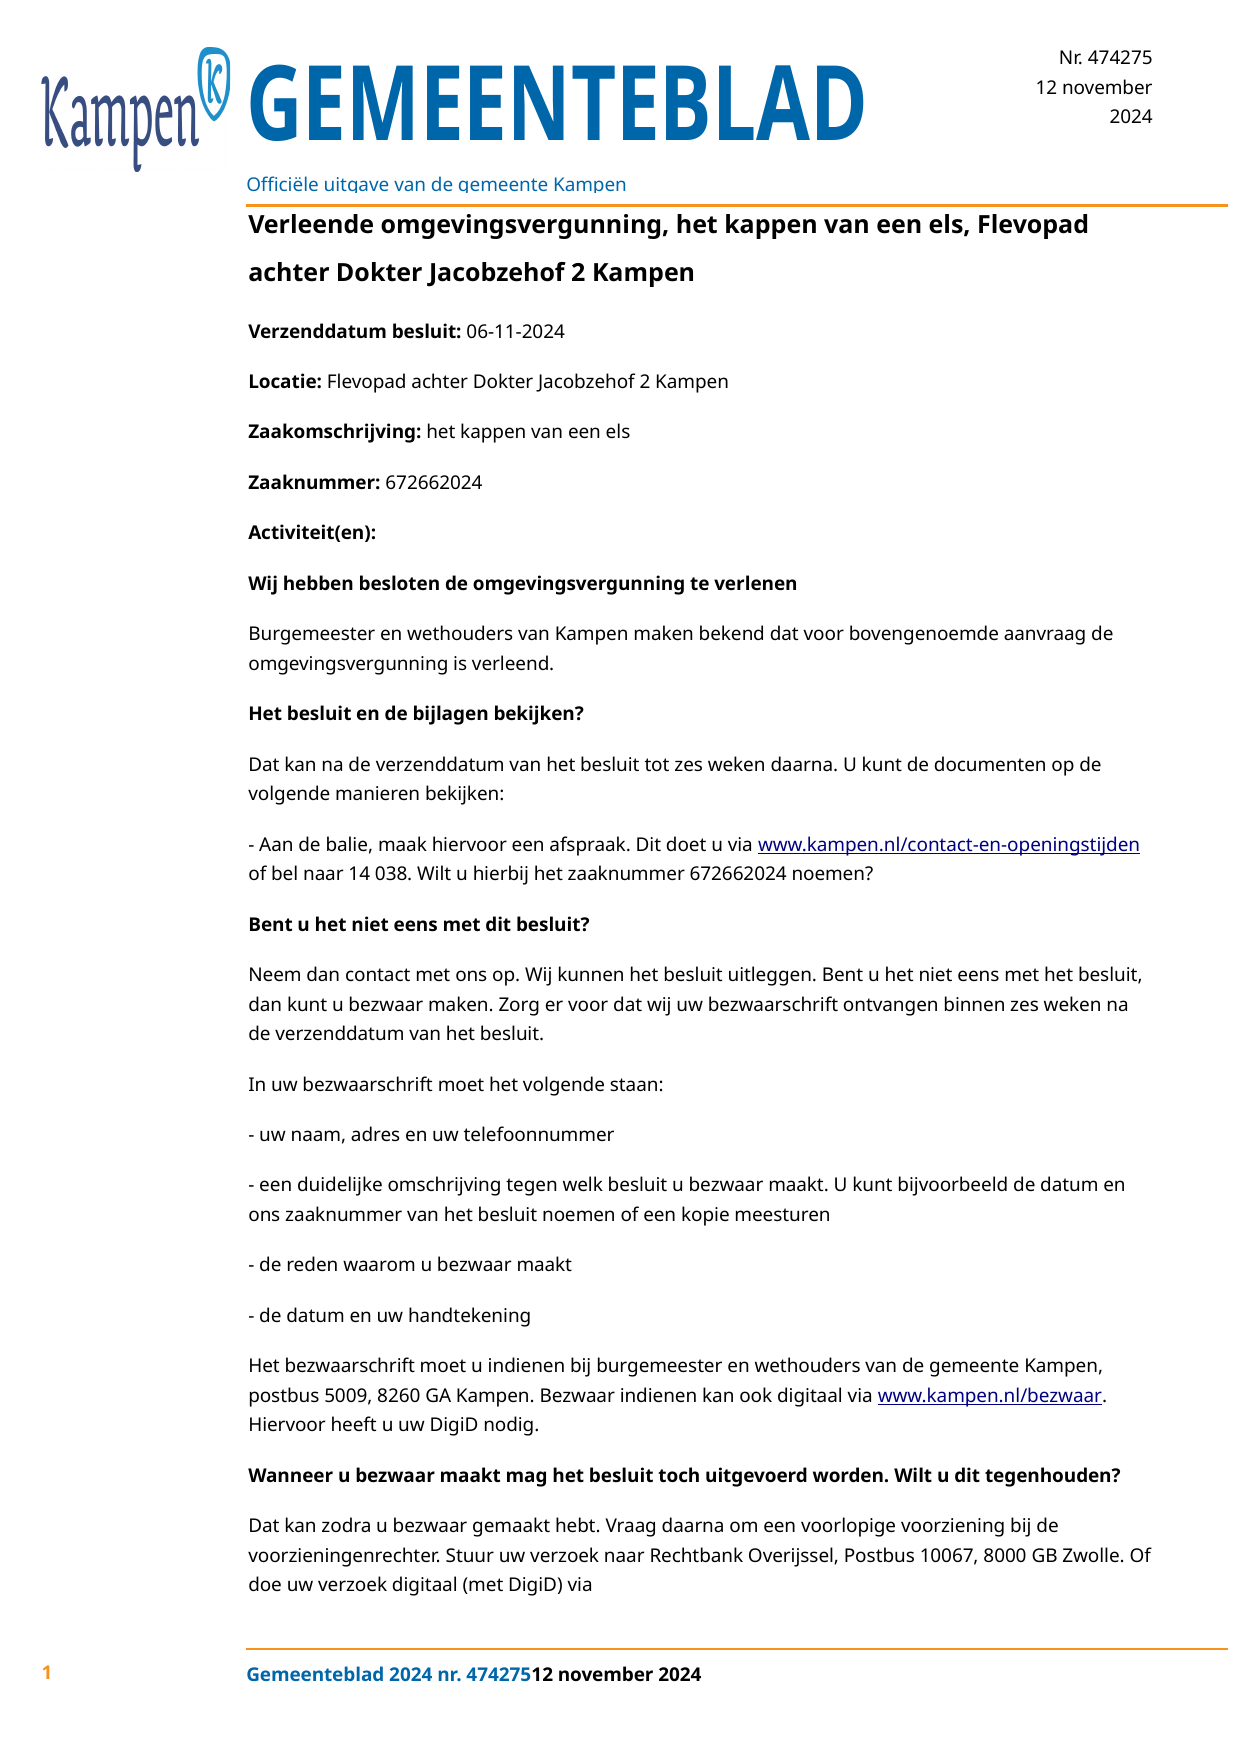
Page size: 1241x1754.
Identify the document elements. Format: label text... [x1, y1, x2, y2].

text - de datum en uw handtekening [248, 1302, 1152, 1328]
text - uw naam, adres en uw telefoonnummer [248, 1121, 1152, 1147]
text Activiteit(en): [248, 519, 1152, 545]
text Neem dan contact met ons op. Wij kunnen het besluit uitleggen. Bent u het niet eens met het besluit, dan kunt u bezwaar maken. Zorg er voor dat wij uw bezwaarschrift ontvangen binnen zes weken na de verzenddatum van het besluit. [248, 961, 1152, 1046]
text Verzenddatum besluit: 06-11-2024 [248, 318, 1152, 344]
text Wij hebben besloten de omgevingsvergunning te verlenen [248, 570, 1152, 596]
text Bent u het niet eens met dit besluit? [248, 911, 1152, 937]
text Wanneer u bezwaar maakt mag het besluit toch uitgevoerd worden. Wilt u dit tegenhouden? [248, 1462, 1152, 1488]
text Dat kan zodra u bezwaar gemaakt hebt. Vraag daarna om een voorlopige voorziening bij de voorzieningenrechter. Stuur uw verzoek naar Rechtbank Overijssel, Postbus 10067, 8000 GB Zwolle. Of doe uw verzoek digitaal (met DigiD) via [248, 1512, 1152, 1597]
text Zaaknummer: 672662024 [248, 469, 1152, 495]
text - de reden waarom u bezwaar maakt [248, 1252, 1152, 1277]
text Locatie: Flevopad achter Dokter Jacobzehof 2 Kampen [248, 368, 1152, 394]
text - een duidelijke omschrijving tegen welk besluit u bezwaar maakt. U kunt bijvoorbeeld de datum en ons zaaknummer van het besluit noemen of een kopie meesturen [248, 1172, 1152, 1227]
text Verleende omgevingsvergunning, het kappen van een els, Flevopad achter Dokter Jacobzehof 2 Kampen [248, 207, 1152, 288]
text Het bezwaarschrift moet u indienen bij burgemeester en wethouders van de gemeente Kampen, postbus 5009, 8260 GA Kampen. Bezwaar indienen kan ook digitaal via www.kampen.nl/bezwaar. Hiervoor heeft u uw DigiD nodig. [248, 1352, 1152, 1437]
picture [41, 47, 231, 172]
text - Aan de balie, maak hiervoor een afspraak. Dit doet u via www.kampen.nl/contact-en-openingstijden of bel naar 14 038. Wilt u hierbij het zaaknummer 672662024 noemen? [248, 831, 1152, 886]
text Het besluit en de bijlagen bekijken? [248, 700, 1152, 726]
text Burgemeester en wethouders van Kampen maken bekend dat voor bovengenoemde aanvraag de omgevingsvergunning is verleend. [248, 620, 1152, 676]
text Zaakomschrijving: het kappen van een els [248, 419, 1152, 444]
text Dat kan na de verzenddatum van het besluit tot zes weken daarna. U kunt de documenten op de volgende manieren bekijken: [248, 751, 1152, 806]
text In uw bezwaarschrift moet het volgende staan: [248, 1071, 1152, 1097]
